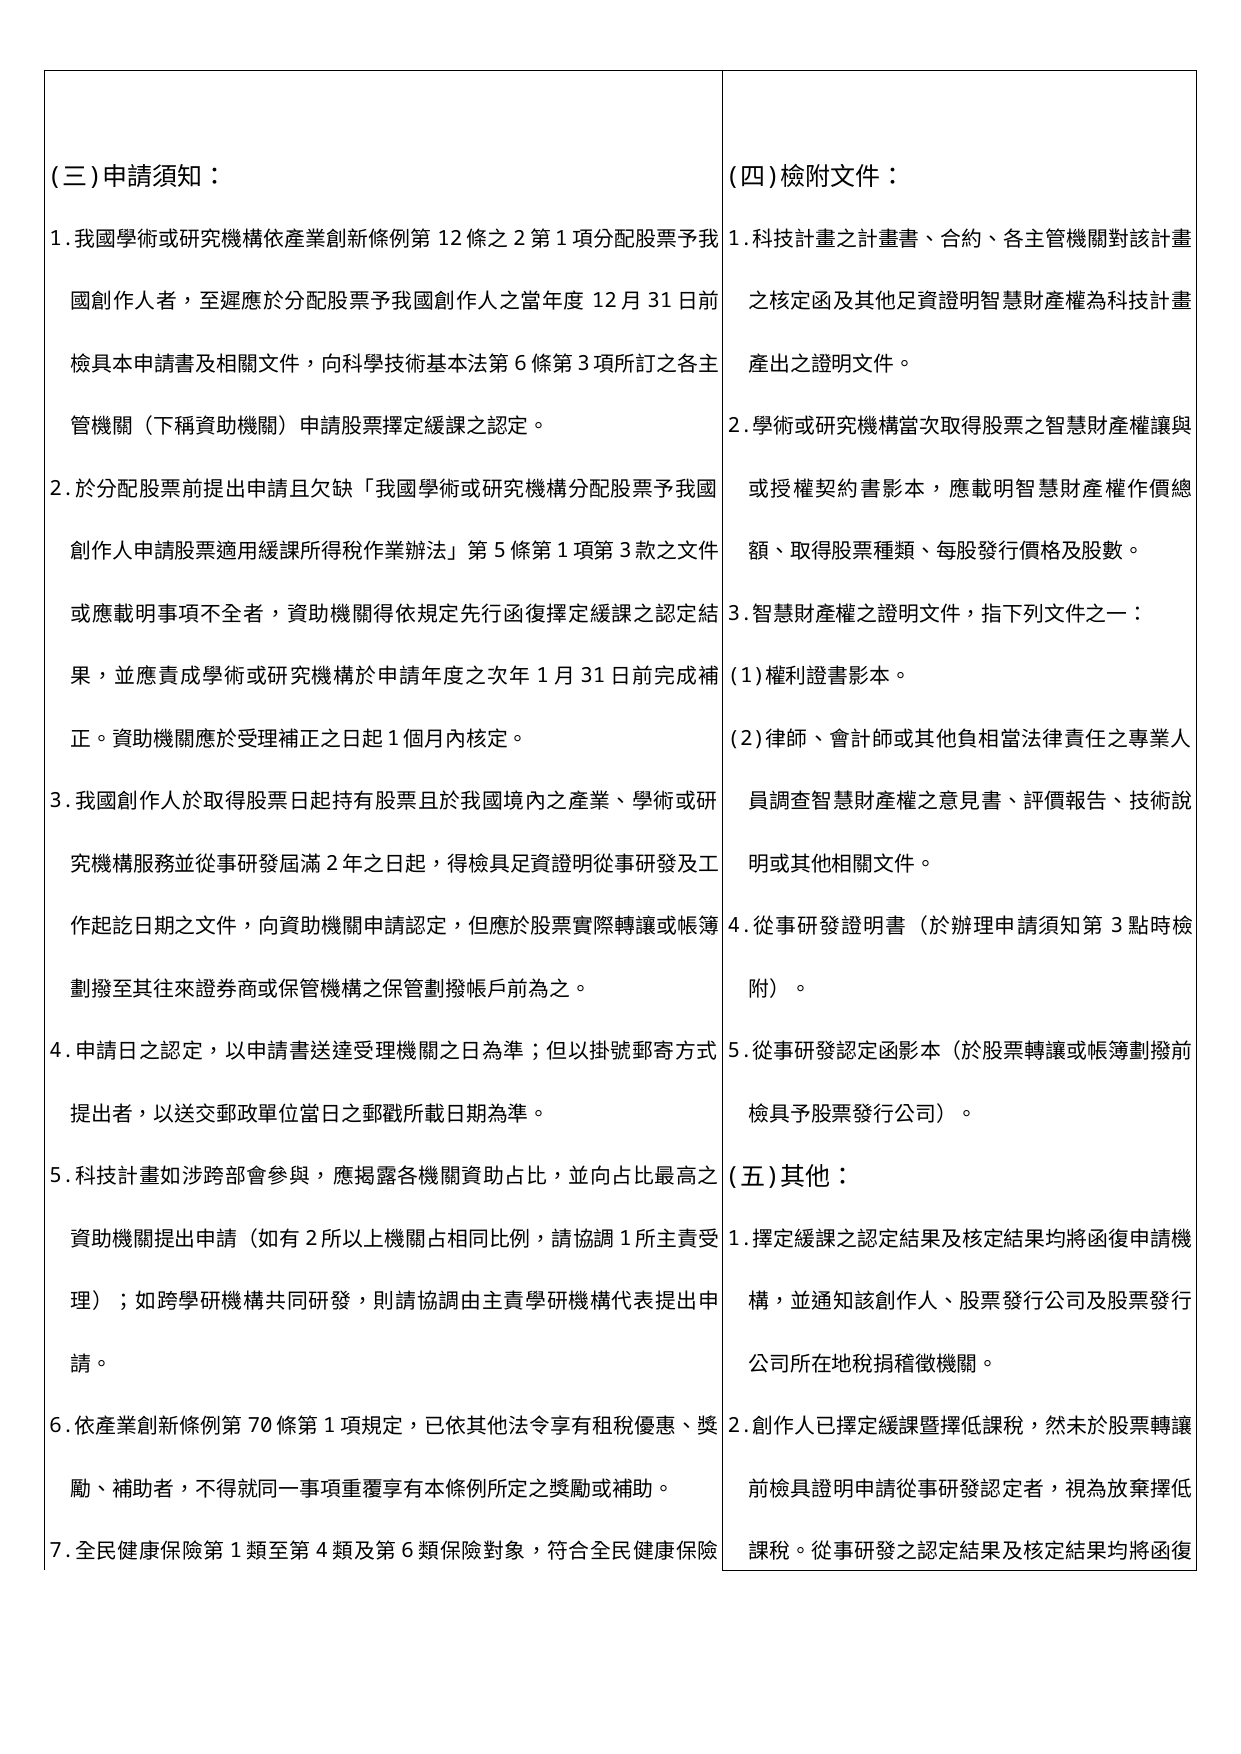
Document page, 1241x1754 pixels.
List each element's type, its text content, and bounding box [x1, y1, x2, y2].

table_cell (三)申請須知： 1.我國學術或研究機構依產業創新條例第12條之2第1項分配股票予我國創作人者，至遲應於分配股票予我國創作人之當年度12月31日前檢具本申請書及相關文件，向科學技術基本法第6條第3項所訂之各主管機關（下稱資助機關）申請股票擇定緩課之認定。 2.於分配股票前提出申請且欠缺「我國學術或研究機構分配股票予我國創作人申請股票適用緩課所得稅作業辦法」第5條第1項第3款之文件或應載明事項不全者，資助機關得依規定先行函復擇定緩課之認定結果，並應責成學術或研究機構於申請年度之次年1月31日前完成補正。資助機關應於受理補正之日起1個月內核定。 3.我國創作人於取得股票日起持有股票且於我國境內之產業、學術或研究機構服務並從事研發屆滿2年之日起，得檢具足資證明從事研發及工作起訖日期之文件，向資助機關申請認定，但應於股票實際轉讓或帳簿劃撥至其往來證券商或保管機構之保管劃撥帳戶前為之。 4.申請日之認定，以申請書送達受理機關之日為準；但以掛號郵寄方式提出者，以送交郵政單位當日之郵戳所載日期為準。 5.科技計畫如涉跨部會參與，應揭露各機關資助占比，並向占比最高之資助機關提出申請（如有2所以上機關占相同比例，請協調1所主責受理）；如跨學研機構共同研發，則請協調由主責學研機構代表提出申請。 6.依產業創新條例第70條第1項規定，已依其他法令享有租稅優惠、獎勵、補助者，不得就同一事項重覆享有本條例所定之獎勵或補助。 7.全民健康保險第1類至第4類及第6類保險對象，符合全民健康保險 [45, 71, 722, 1570]
table_cell (四)檢附文件： 1.科技計畫之計畫書、合約、各主管機關對該計畫之核定函及其他足資證明智慧財產權為科技計畫產出之證明文件。 2.學術或研究機構當次取得股票之智慧財產權讓與或授權契約書影本，應載明智慧財產權作價總額、取得股票種類、每股發行價格及股數。 3.智慧財產權之證明文件，指下列文件之一： (1)權利證書影本。 (2)律師、會計師或其他負相當法律責任之專業人員調查智慧財產權之意見書、評價報告、技術說明或其他相關文件。 4.從事研發證明書（於辦理申請須知第3點時檢附）。 5.從事研發認定函影本（於股票轉讓或帳簿劃撥前檢具予股票發行公司）。 (五)其他： 1.擇定緩課之認定結果及核定結果均將函復申請機構，並通知該創作人、股票發行公司及股票發行公司所在地稅捐稽徵機關。 2.創作人已擇定緩課暨擇低課稅，然未於股票轉讓前檢具證明申請從事研發認定者，視為放棄擇低課稅。從事研發之認定結果及核定結果均將函復 [723, 71, 1196, 1570]
